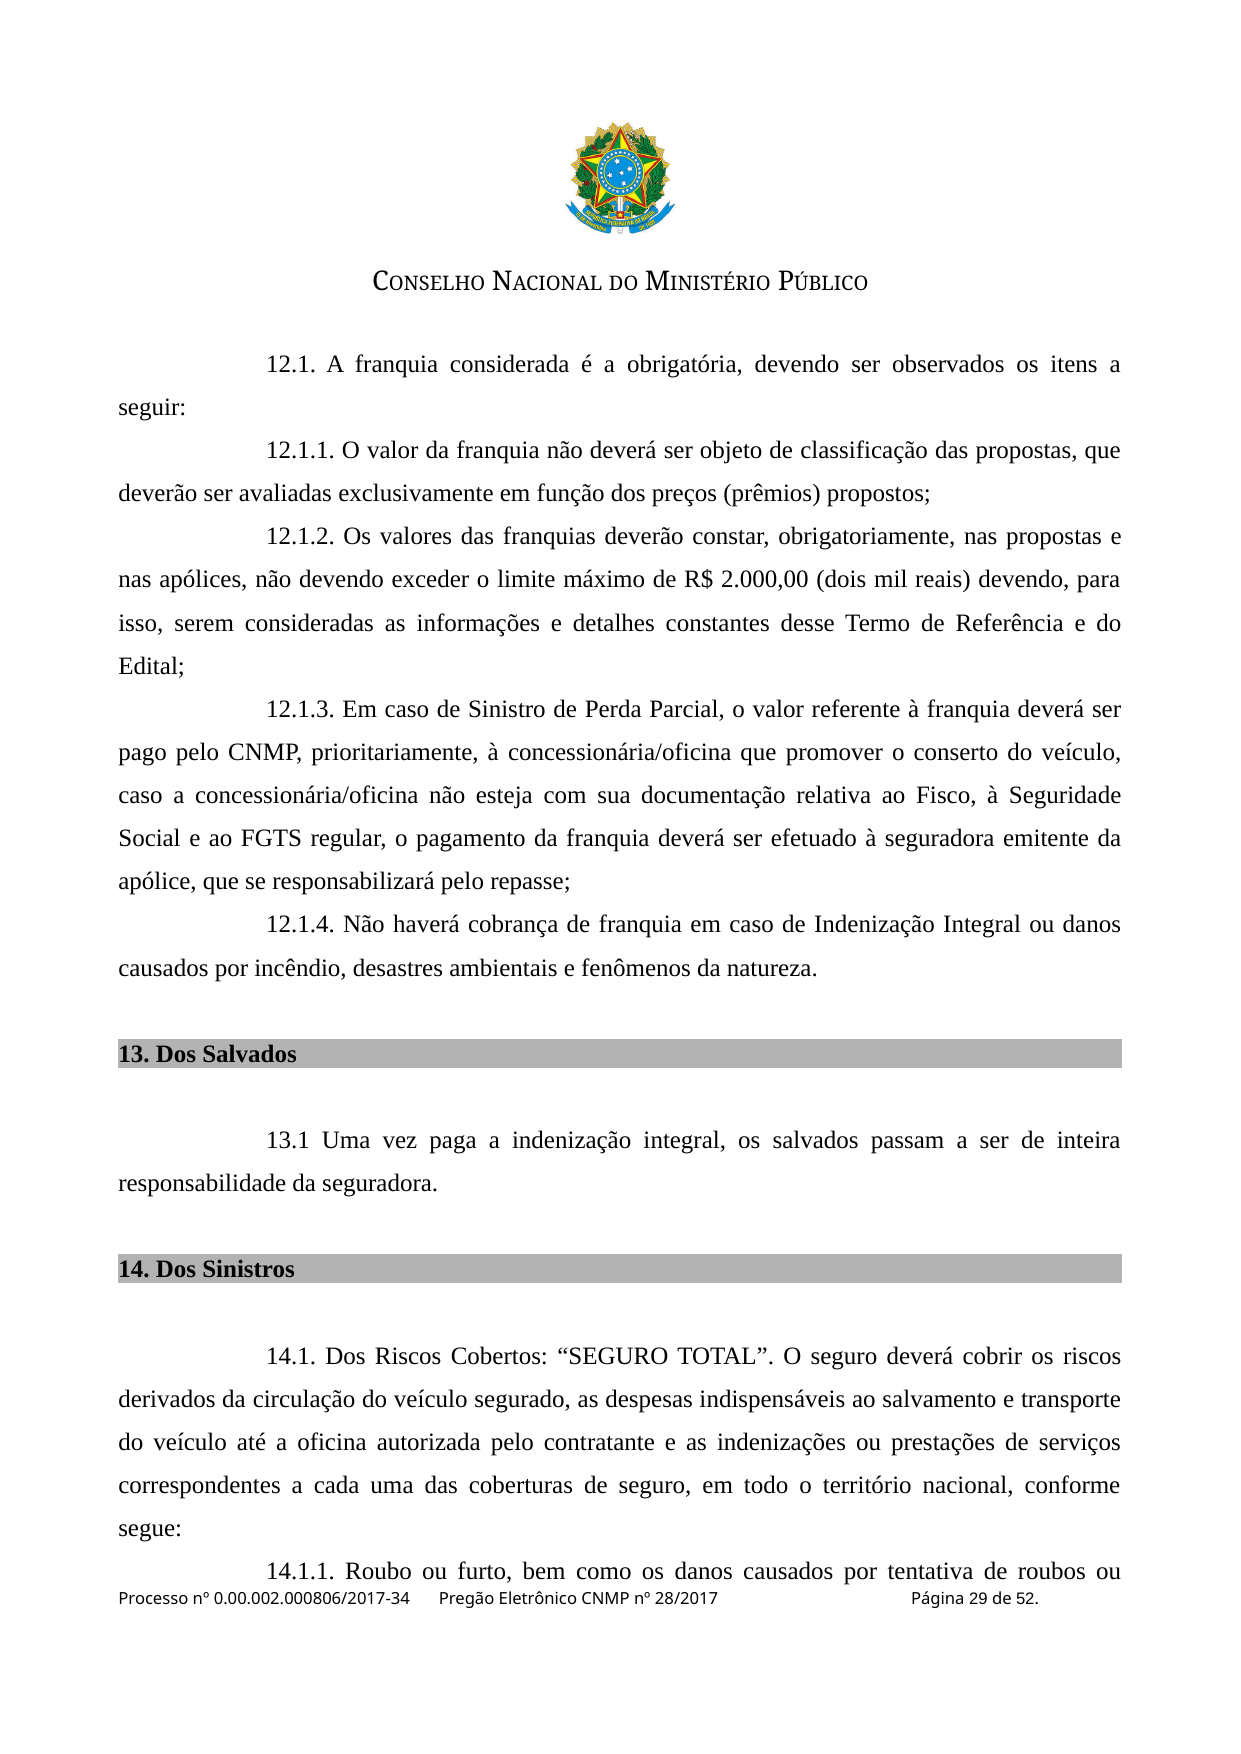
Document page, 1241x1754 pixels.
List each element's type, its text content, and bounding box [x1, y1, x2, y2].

text 12.1.2. Os valores das franquias deverão constar, obrigatoriamente, nas propostas e nas apólices, não devendo exceder o limite máximo de R$ 2.000,00 (dois mil reais) devendo, para isso, serem consideradas as informações e detalhes constantes desse Termo de Referência e do Edital; [118, 521, 1122, 679]
text 12.1.3. Em caso de Sinistro de Perda Parcial, o valor referente à franquia deverá ser pago pelo CNMP, prioritariamente, à concessionária/oficina que promover o conserto do veículo, caso a concessionária/oficina não esteja com sua documentação relativa ao Fisco, à Seguridade Social e ao FGTS regular, o pagamento da franquia deverá ser efetuado à seguradora emitente da apólice, que se responsabilizará pelo repasse; [118, 694, 1122, 895]
text 14.1. Dos Riscos Cobertos: “SEGURO TOTAL”. O seguro deverá cobrir os riscos derivados da circulação do veículo segurado, as despesas indispensáveis ao salvamento e transporte do veículo até a oficina autorizada pelo contratante e as indenizações ou prestações de serviços correspondentes a cada uma das coberturas de seguro, em todo o território nacional, conforme segue: [118, 1341, 1122, 1542]
text 12.1.4. Não haverá cobrança de franquia em caso de Indenização Integral ou danos causados por incêndio, desastres ambientais e fenômenos da natureza. [118, 909, 1122, 981]
text 14.1.1. Roubo ou furto, bem como os danos causados por tentativa de roubos ou [118, 1556, 1122, 1585]
text 12.1.1. O valor da franquia não deverá ser objeto de classificação das propostas, que deverão ser avaliadas exclusivamente em função dos preços (prêmios) propostos; [118, 435, 1122, 507]
text 13.1 Uma vez paga a indenização integral, os salvados passam a ser de inteira responsabilidade da seguradora. [118, 1125, 1122, 1197]
text 13. Dos Salvados [118, 1039, 1122, 1068]
text 14. Dos Sinistros [118, 1254, 1122, 1283]
text 12.1. A franquia considerada é a obrigatória, devendo ser observados os itens a seguir: [118, 349, 1122, 421]
